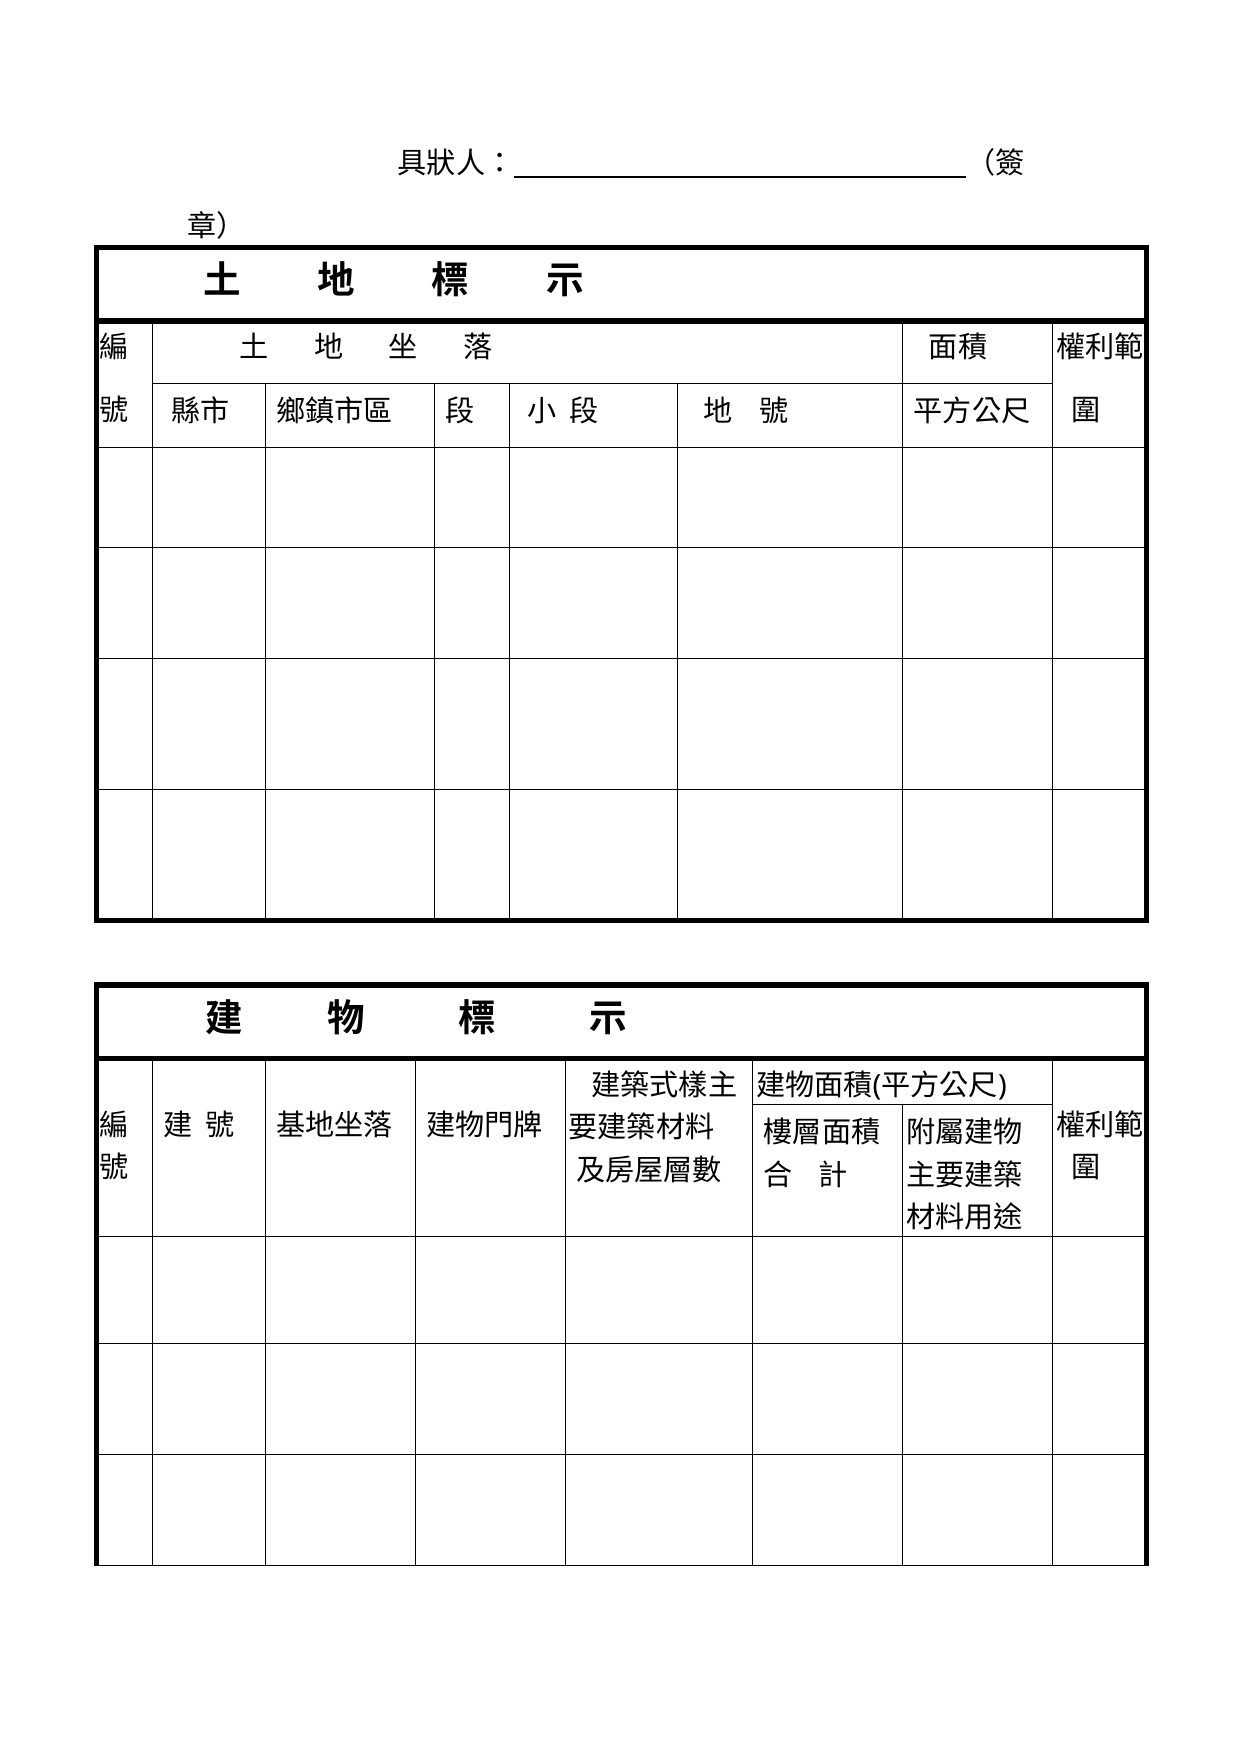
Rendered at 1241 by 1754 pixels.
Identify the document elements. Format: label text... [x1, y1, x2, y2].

table_cell [153, 448, 265, 547]
table_cell [99, 1237, 152, 1343]
table_cell [266, 548, 434, 658]
table_cell 基地坐落 [266, 1061, 415, 1236]
table_cell [266, 659, 434, 788]
table_cell 建築式樣主要建築材料 及房屋層數 [566, 1061, 752, 1236]
table_cell [153, 659, 265, 788]
table_cell [435, 659, 509, 788]
table_cell [753, 1455, 902, 1565]
table_cell 建物門牌 [416, 1061, 565, 1236]
table_cell 建 號 [153, 1061, 265, 1236]
table_cell [566, 1455, 752, 1565]
table_cell [416, 1455, 565, 1565]
table_cell 縣市 [153, 384, 265, 447]
table_cell [678, 659, 902, 788]
table_cell [903, 448, 1052, 547]
table_cell 平方公尺 [903, 384, 1052, 447]
table_cell [678, 548, 902, 658]
table_cell [1053, 1455, 1144, 1565]
table_cell [510, 448, 677, 547]
table_cell 鄉鎮市區 [266, 384, 434, 447]
table_cell [1053, 448, 1144, 547]
table_cell [903, 1344, 1052, 1454]
table_cell 權利範 圍 [1053, 324, 1144, 447]
table_cell [266, 790, 434, 918]
table_cell [510, 548, 677, 658]
table_cell [678, 790, 902, 918]
table_cell [566, 1237, 752, 1343]
table_cell 小 段 [510, 384, 677, 447]
table_cell [1053, 1344, 1144, 1454]
table_cell [99, 790, 152, 918]
table_header 建 物 標 示 [99, 988, 1144, 1056]
table_cell [266, 448, 434, 547]
table_cell 權利範 圍 [1053, 1061, 1144, 1236]
table_cell [753, 1344, 902, 1454]
table_cell [510, 790, 677, 918]
table_cell 土 地 坐 落 [153, 324, 902, 383]
table_cell [99, 548, 152, 658]
table_cell [266, 1344, 415, 1454]
table_cell [153, 1455, 265, 1565]
table_cell [1053, 790, 1144, 918]
text 具狀人： （簽章） [187, 119, 1053, 244]
table_cell [416, 1237, 565, 1343]
table_cell [566, 1344, 752, 1454]
table_cell [903, 659, 1052, 788]
table_cell 面積 [903, 324, 1052, 383]
table_cell [99, 448, 152, 547]
table_cell [903, 548, 1052, 658]
table_cell 建物面積(平方公尺) [753, 1061, 1052, 1104]
table_cell [416, 1344, 565, 1454]
table_cell [903, 1237, 1052, 1343]
table_cell [903, 790, 1052, 918]
table_cell [1053, 1237, 1144, 1343]
table_cell [1053, 548, 1144, 658]
table_cell 附屬建物主要建築材料用途 [903, 1105, 1052, 1236]
table_cell 樓層面積 合 計 [753, 1105, 902, 1236]
table_cell [678, 448, 902, 547]
table_cell [435, 790, 509, 918]
table_cell [99, 1344, 152, 1454]
table_cell [266, 1237, 415, 1343]
table_cell [153, 1344, 265, 1454]
table_cell 編號 [99, 324, 152, 447]
table_cell 編號 [99, 1061, 152, 1236]
table_cell [153, 1237, 265, 1343]
table_cell 地 號 [678, 384, 902, 447]
table_cell [1053, 659, 1144, 788]
table_cell [435, 548, 509, 658]
table_cell [435, 448, 509, 547]
table_cell [903, 1455, 1052, 1565]
table_cell 段 [435, 384, 509, 447]
table_cell [99, 1455, 152, 1565]
table_cell [510, 659, 677, 788]
table_cell [99, 659, 152, 788]
table_header 土 地 標 示 [99, 250, 1144, 318]
table_cell [266, 1455, 415, 1565]
table_cell [153, 548, 265, 658]
table_cell [153, 790, 265, 918]
table_cell [753, 1237, 902, 1343]
